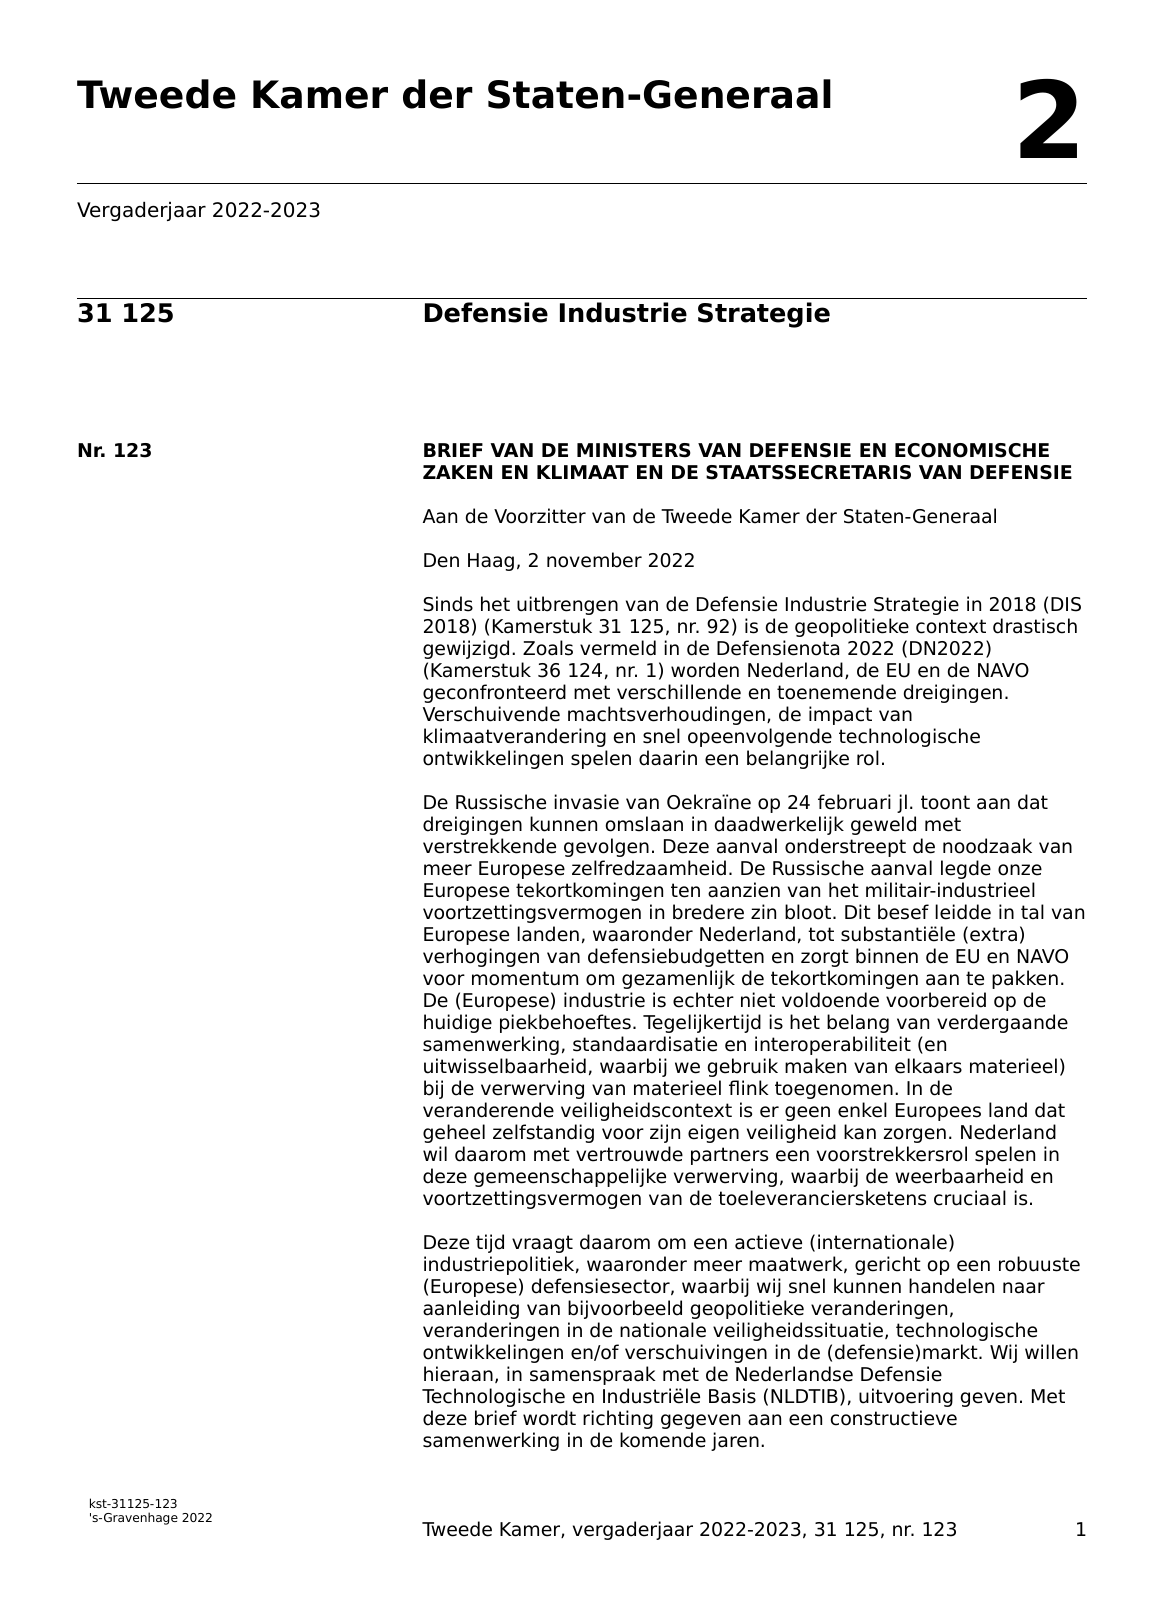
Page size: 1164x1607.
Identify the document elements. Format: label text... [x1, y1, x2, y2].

table_header Tweede Kamer der Staten-Generaal [77, 59, 886, 183]
text kst-31125-123 [88, 1497, 323, 1511]
table_cell Vergaderjaar 2022-2023 [77, 184, 1087, 298]
subtitle 31 125 Defensie Industrie Strategie [77, 299, 1087, 329]
text Aan de Voorzitter van de Tweede Kamer der Staten-Generaal [422, 506, 1087, 528]
text De Russische invasie van Oekraïne op 24 februari jl. toont aan dat dreigingen kunnen omslaan in daadwerkelijk geweld met verstrekkende gevolgen. Deze aanval onderstreept de noodzaak van meer Europese zelfredzaamheid. De Russische aanval legde onze Europese tekortkomingen ten aanzien van het militair-industrieel voortzettingsvermogen in bredere zin bloot. Dit besef leidde in tal van Europese landen, waaronder Nederland, tot substantiële (extra) verhogingen van defensiebudgetten en zorgt binnen de EU en NAVO voor momentum om gezamenlijk de tekortkomingen aan te pakken. De (Europese) industrie is echter niet voldoende voorbereid op de huidige piekbehoeftes. Tegelijkertijd is het belang van verdergaande samenwerking, standaardisatie en interoperabiliteit (en uitwisselbaarheid, waarbij we gebruik maken van elkaars materieel) bij de verwerving van materieel flink toegenomen. In de veranderende veiligheidscontext is er geen enkel Europees land dat geheel zelfstandig voor zijn eigen veiligheid kan zorgen. Nederland wil daarom met vertrouwde partners een voorstrekkersrol spelen in deze gemeenschappelijke verwerving, waarbij de weerbaarheid en voortzettingsvermogen van de toeleveranciersketens cruciaal is. [422, 792, 1087, 1210]
text Den Haag, 2 november 2022 [422, 550, 1087, 572]
text Sinds het uitbrengen van de Defensie Industrie Strategie in 2018 (DIS 2018) (Kamerstuk 31 125, nr. 92) is de geopolitieke context drastisch gewijzigd. Zoals vermeld in de Defensienota 2022 (DN2022) (Kamerstuk 36 124, nr. 1) worden Nederland, de EU en de NAVO geconfronteerd met verschillende en toenemende dreigingen. Verschuivende machtsverhoudingen, de impact van klimaatverandering en snel opeenvolgende technologische ontwikkelingen spelen daarin een belangrijke rol. [422, 594, 1087, 770]
subtitle Nr. 123 BRIEF VAN DE MINISTERS VAN DEFENSIE EN ECONOMISCHE ZAKEN EN KLIMAAT EN DE STAATSSECRETARIS VAN DEFENSIE [77, 440, 1087, 484]
table_header 2 [886, 59, 1087, 183]
text Deze tijd vraagt daarom om een actieve (internationale) industriepolitiek, waaronder meer maatwerk, gericht op een robuuste (Europese) defensiesector, waarbij wij snel kunnen handelen naar aanleiding van bijvoorbeeld geopolitieke veranderingen, veranderingen in de nationale veiligheidssituatie, technologische ontwikkelingen en/of verschuivingen in de (defensie)markt. Wij willen hieraan, in samenspraak met de Nederlandse Defensie Technologische en Industriële Basis (NLDTIB), uitvoering geven. Met deze brief wordt richting gegeven aan een constructieve samenwerking in de komende jaren. [422, 1232, 1087, 1452]
text 's-Gravenhage 2022 [88, 1511, 323, 1525]
